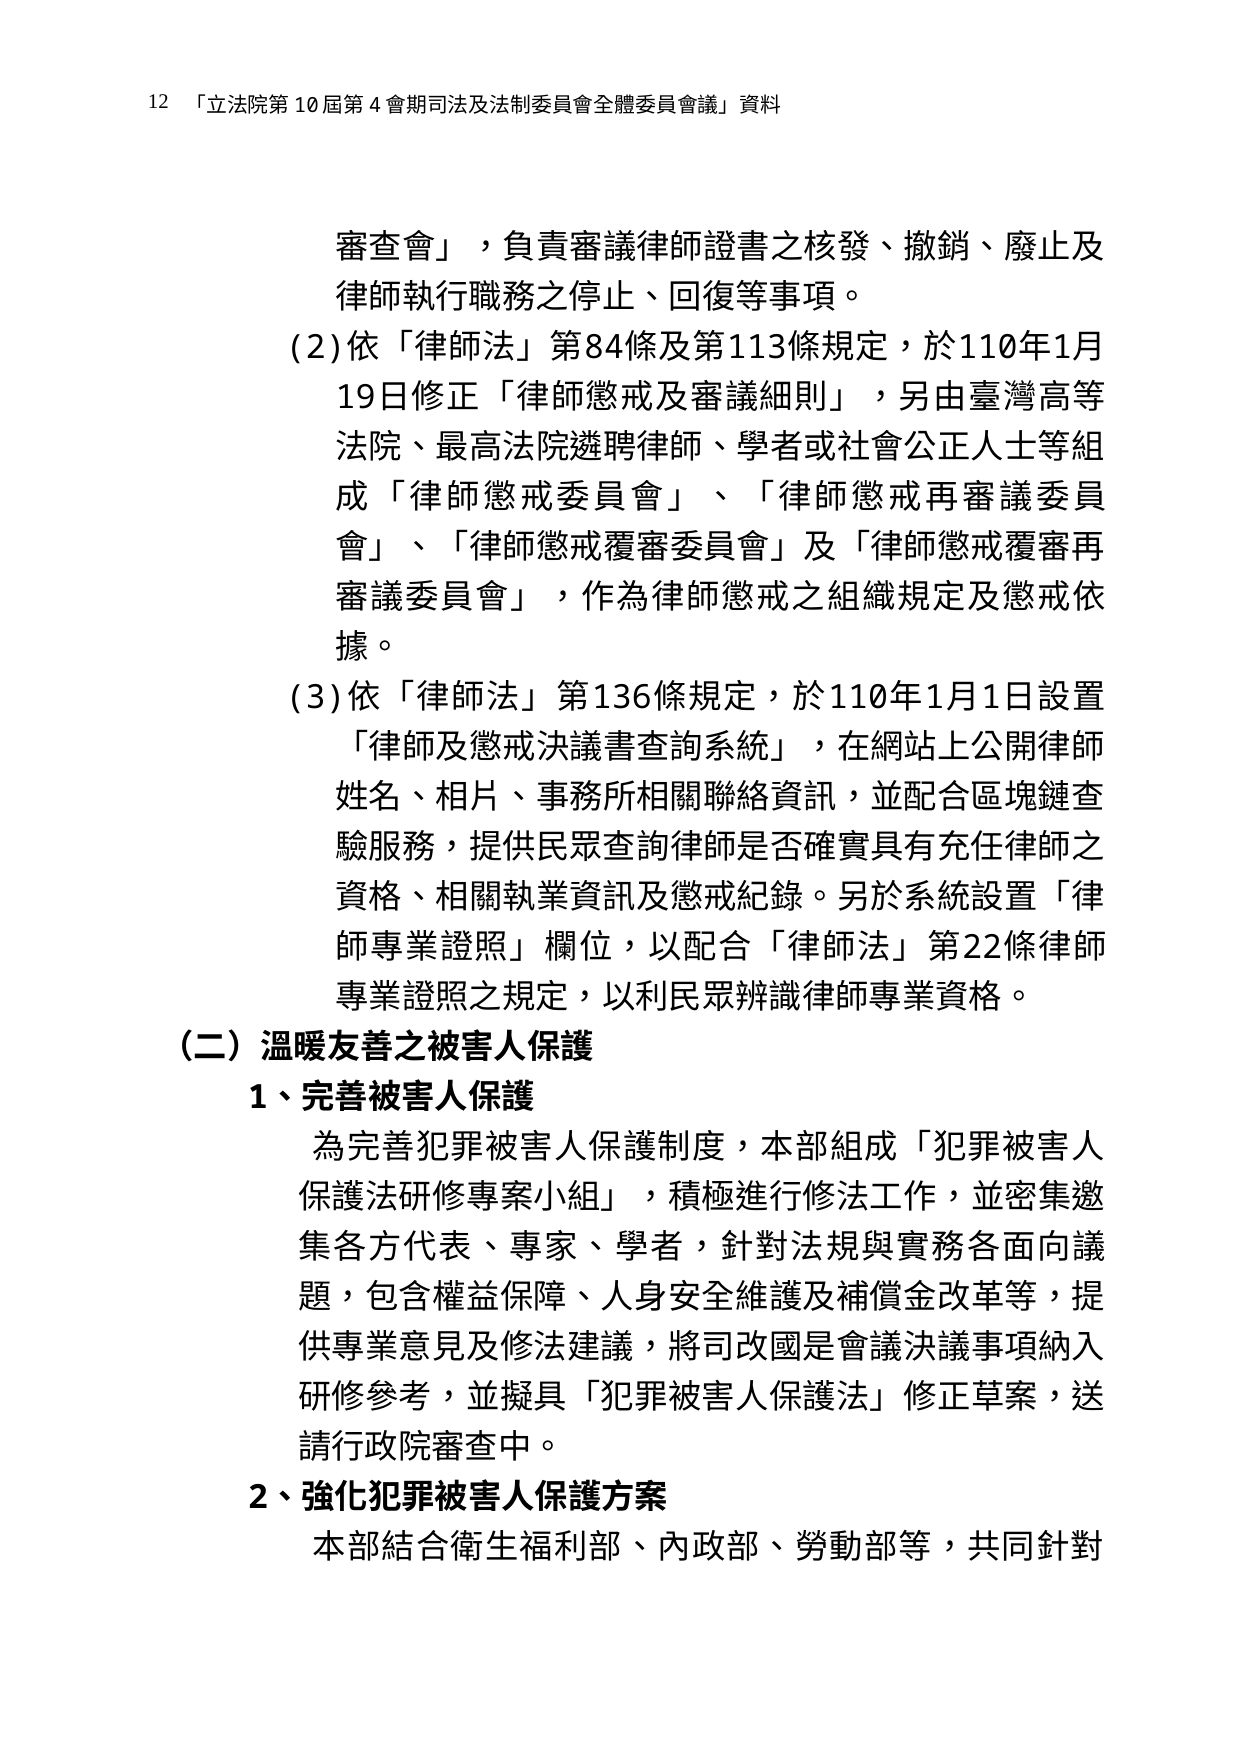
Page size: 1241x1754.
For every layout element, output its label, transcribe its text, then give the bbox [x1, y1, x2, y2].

text 2、強化犯罪被害人保護方案 [248, 1469, 1106, 1519]
text 為完善犯罪被害人保護制度，本部組成「犯罪被害人保護法研修專案小組」，積極進行修法工作，並密集邀集各方代表、專家、學者，針對法規與實務各面向議題，包含權益保障、人身安全維護及補償金改革等，提供專業意見及修法建議，將司改國是會議決議事項納入研修參考，並擬具「犯罪被害人保護法」修正草案，送請行政院審查中。 [248, 1119, 1106, 1469]
text 審查會」，負責審議律師證書之核發、撤銷、廢止及律師執行職務之停止、回復等事項。 [285, 219, 1106, 319]
text (2)依「律師法」第84條及第113條規定，於110年1月19日修正「律師懲戒及審議細則」，另由臺灣高等法院、最高法院遴聘律師、學者或社會公正人士等組成「律師懲戒委員會」、「律師懲戒再審議委員會」、「律師懲戒覆審委員會」及「律師懲戒覆審再審議委員會」，作為律師懲戒之組織規定及懲戒依據。 [285, 319, 1106, 669]
text (3)依「律師法」第136條規定，於110年1月1日設置「律師及懲戒決議書查詢系統」，在網站上公開律師姓名、相片、事務所相關聯絡資訊，並配合區塊鏈查驗服務，提供民眾查詢律師是否確實具有充任律師之資格、相關執業資訊及懲戒紀錄。另於系統設置「律師專業證照」欄位，以配合「律師法」第22條律師專業證照之規定，以利民眾辨識律師專業資格。 [285, 669, 1106, 1019]
text 1、完善被害人保護 [248, 1069, 1106, 1119]
text 本部結合衛生福利部、內政部、勞動部等，共同針對 [248, 1519, 1106, 1569]
text （二）溫暖友善之被害人保護 [160, 1019, 1106, 1069]
